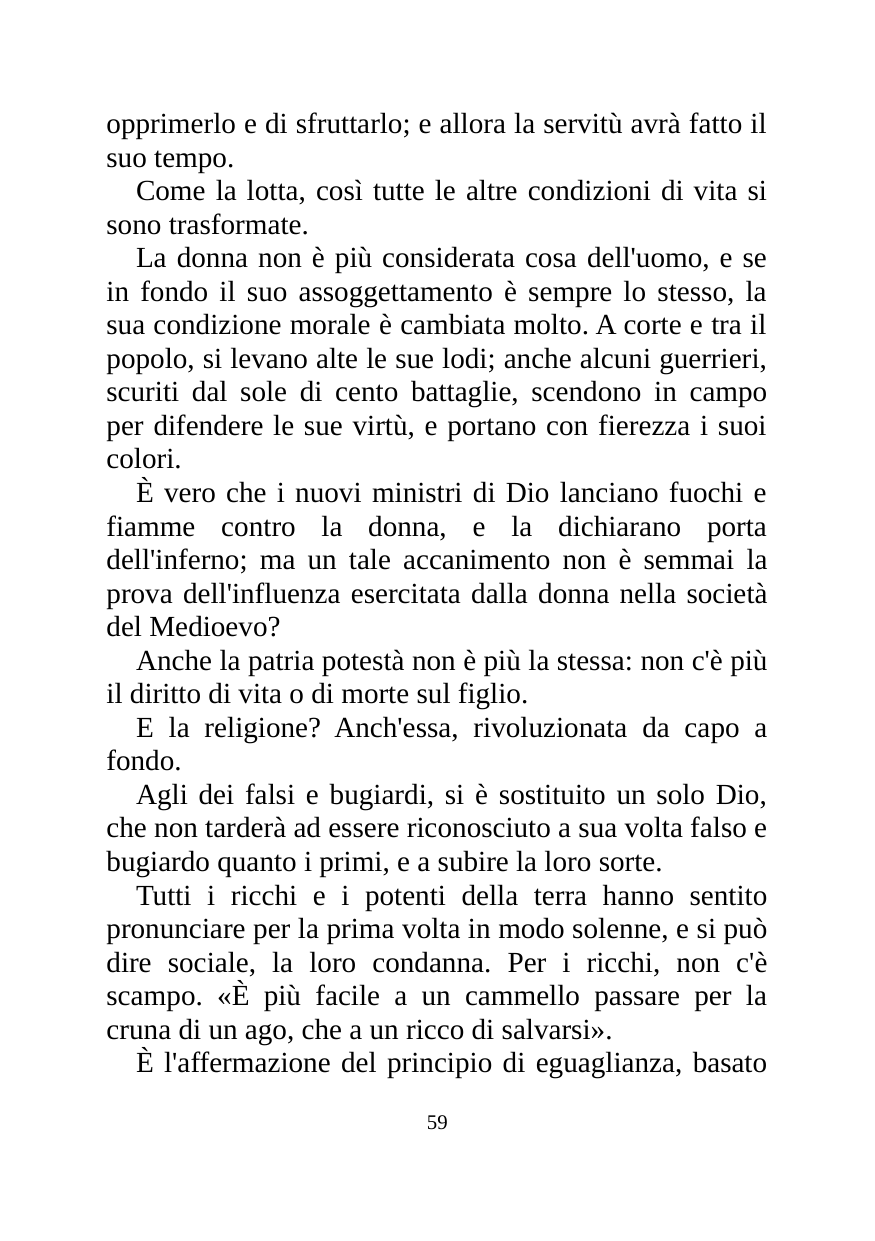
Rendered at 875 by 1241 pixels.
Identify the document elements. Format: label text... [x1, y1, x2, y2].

text Come la lotta, così tutte le altre condizioni di vita si sono trasformate. [106, 173, 768, 240]
text Tutti i ricchi e i potenti della terra hanno sentito pronunciare per la prima volta in modo solenne, e si può dire sociale, la loro condanna. Per i ricchi, non c'è scampo. «È più facile a un cammello passare per la cruna di un ago, che a un ricco di salvarsi». [106, 878, 768, 1045]
text La donna non è più considerata cosa dell'uomo, e se in fondo il suo assoggettamento è sempre lo stesso, la sua condizione morale è cambiata molto. A corte e tra il popolo, si levano alte le sue lodi; anche alcuni guerrieri, scuriti dal sole di cento battaglie, scendono in campo per difendere le sue virtù, e portano con fierezza i suoi colori. [106, 240, 768, 475]
text E la religione? Anch'essa, rivoluzionata da capo a fondo. [106, 710, 768, 777]
text È l'affermazione del principio di eguaglianza, basato [106, 1045, 768, 1079]
text opprimerlo e di sfruttarlo; e allora la servitù avrà fatto il suo tempo. [106, 106, 768, 173]
text Anche la patria potestà non è più la stessa: non c'è più il diritto di vita o di morte sul figlio. [106, 643, 768, 710]
text È vero che i nuovi ministri di Dio lanciano fuochi e fiamme contro la donna, e la dichiarano porta dell'inferno; ma un tale accanimento non è semmai la prova dell'influenza esercitata dalla donna nella società del Medioevo? [106, 475, 768, 643]
text Agli dei falsi e bugiardi, si è sostituito un solo Dio, che non tarderà ad essere riconosciuto a sua volta falso e bugiardo quanto i primi, e a subire la loro sorte. [106, 777, 768, 878]
